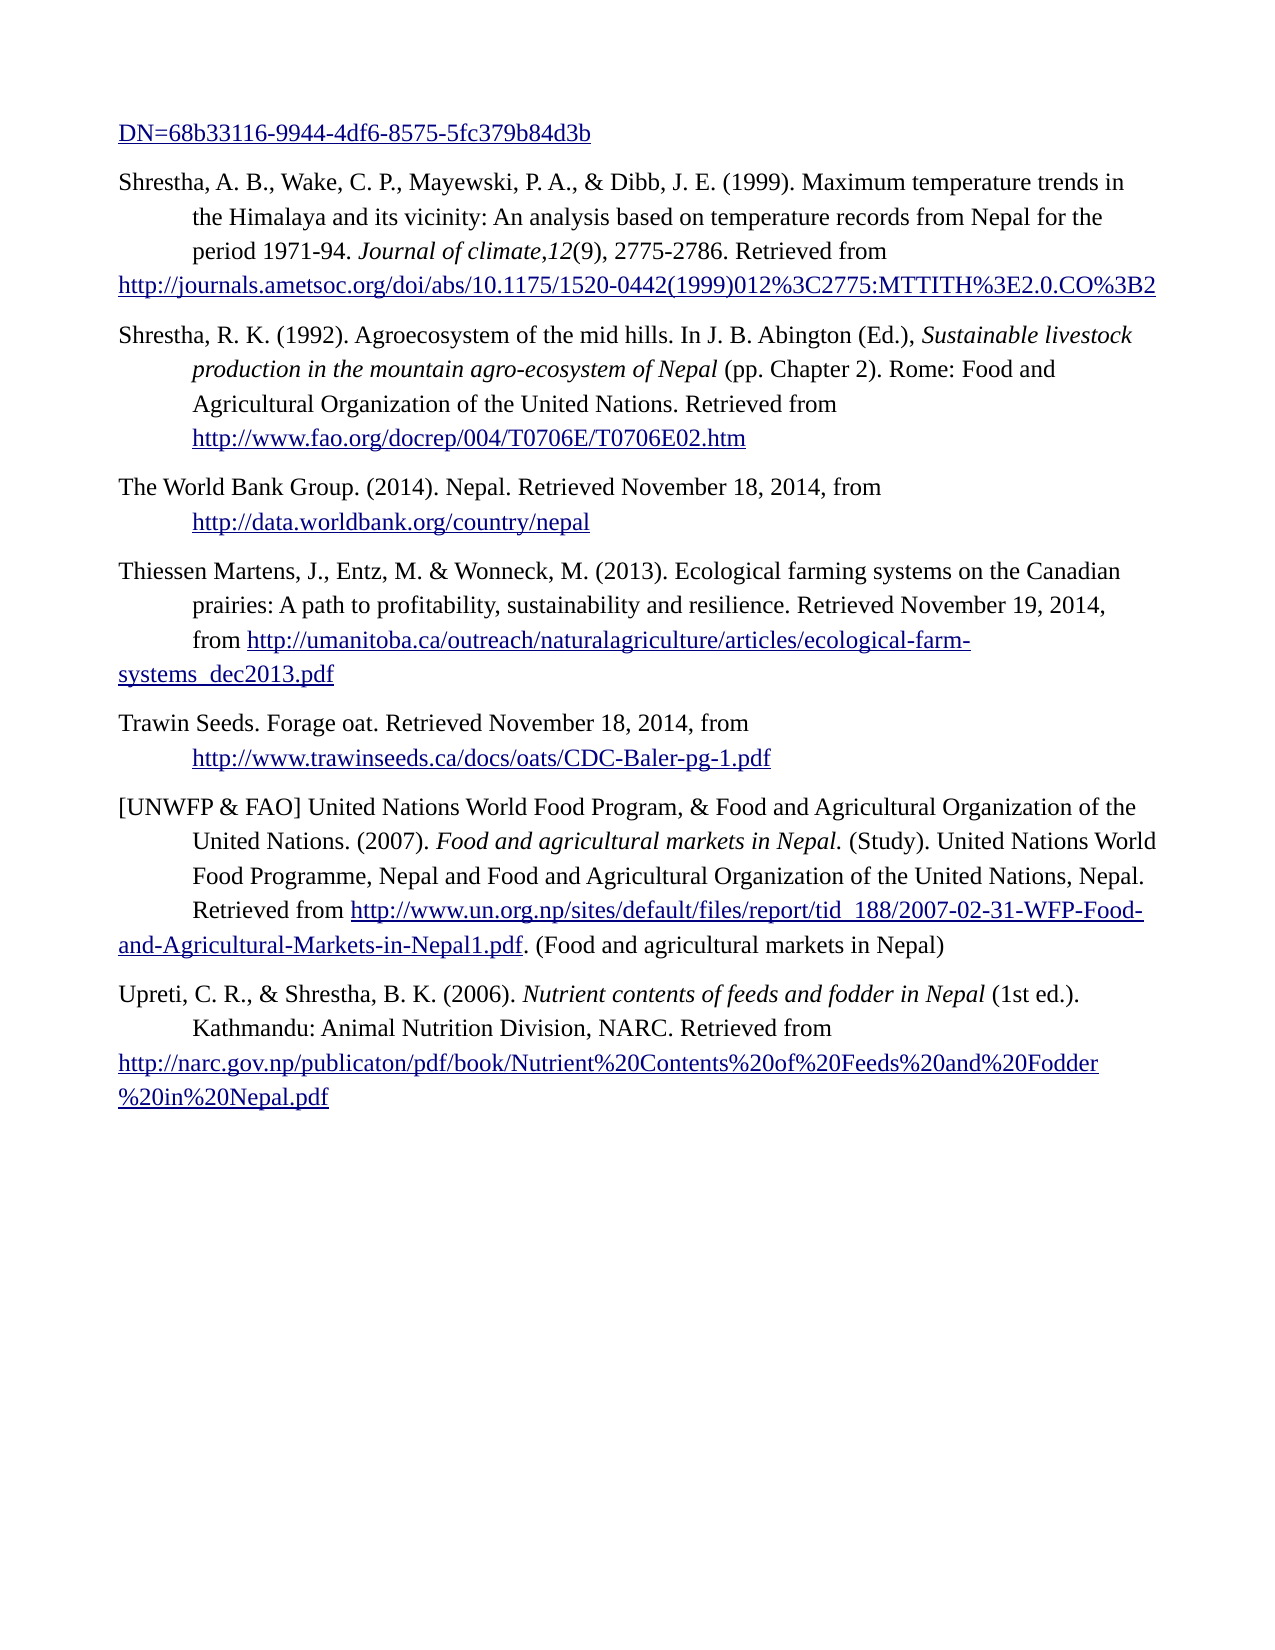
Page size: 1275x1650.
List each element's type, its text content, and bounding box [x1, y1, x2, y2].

text Trawin Seeds. Forage oat. Retrieved November 18, 2014, from http://www.trawinseeds.ca/docs/oats/CDC-Baler-pg-1.pdf [118, 708, 1157, 771]
text DN=68b33116-9944-4df6-8575-5fc379b84d3b [118, 118, 1157, 147]
text Shrestha, R. K. (1992). Agroecosystem of the mid hills. In J. B. Abington (Ed.), Sustainable livestock production in the mountain agro-ecosystem of Nepal (pp. Chapter 2). Rome: Food and Agricultural Organization of the United Nations. Retrieved from http://www.fao.org/docrep/004/T0706E/T0706E02.htm [118, 320, 1157, 452]
text Shrestha, A. B., Wake, C. P., Mayewski, P. A., & Dibb, J. E. (1999). Maximum temperature trends in the Himalaya and its vicinity: An analysis based on temperature records from Nepal for the period 1971-94. Journal of climate,12(9), 2775-2786. Retrieved from http://journals.ametsoc.org/doi/abs/10.1175/1520-0442(1999)012%3C2775:MTTITH%3E2.0.CO%3B2 [118, 167, 1157, 299]
text Thiessen Martens, J., Entz, M. & Wonneck, M. (2013). Ecological farming systems on the Canadian prairies: A path to profitability, sustainability and resilience. Retrieved November 19, 2014, from http://umanitoba.ca/outreach/naturalagriculture/articles/ecological-farm-systems_dec2013.pdf [118, 556, 1157, 688]
text [UNWFP & FAO] United Nations World Food Program, & Food and Agricultural Organization of the United Nations. (2007). Food and agricultural markets in Nepal. (Study). United Nations World Food Programme, Nepal and Food and Agricultural Organization of the United Nations, Nepal. Retrieved from http://www.un.org.np/sites/default/files/report/tid_188/2007-02-31-WFP-Food-and-Agricultural-Markets-in-Nepal1.pdf. (Food and agricultural markets in Nepal) [118, 792, 1157, 958]
text Upreti, C. R., & Shrestha, B. K. (2006). Nutrient contents of feeds and fodder in Nepal (1st ed.). Kathmandu: Animal Nutrition Division, NARC. Retrieved from http://narc.gov.np/publicaton/pdf/book/Nutrient%20Contents%20of%20Feeds%20and%20Fodder%20in%20Nepal.pdf [118, 979, 1157, 1111]
text The World Bank Group. (2014). Nepal. Retrieved November 18, 2014, from http://data.worldbank.org/country/nepal [118, 472, 1157, 535]
